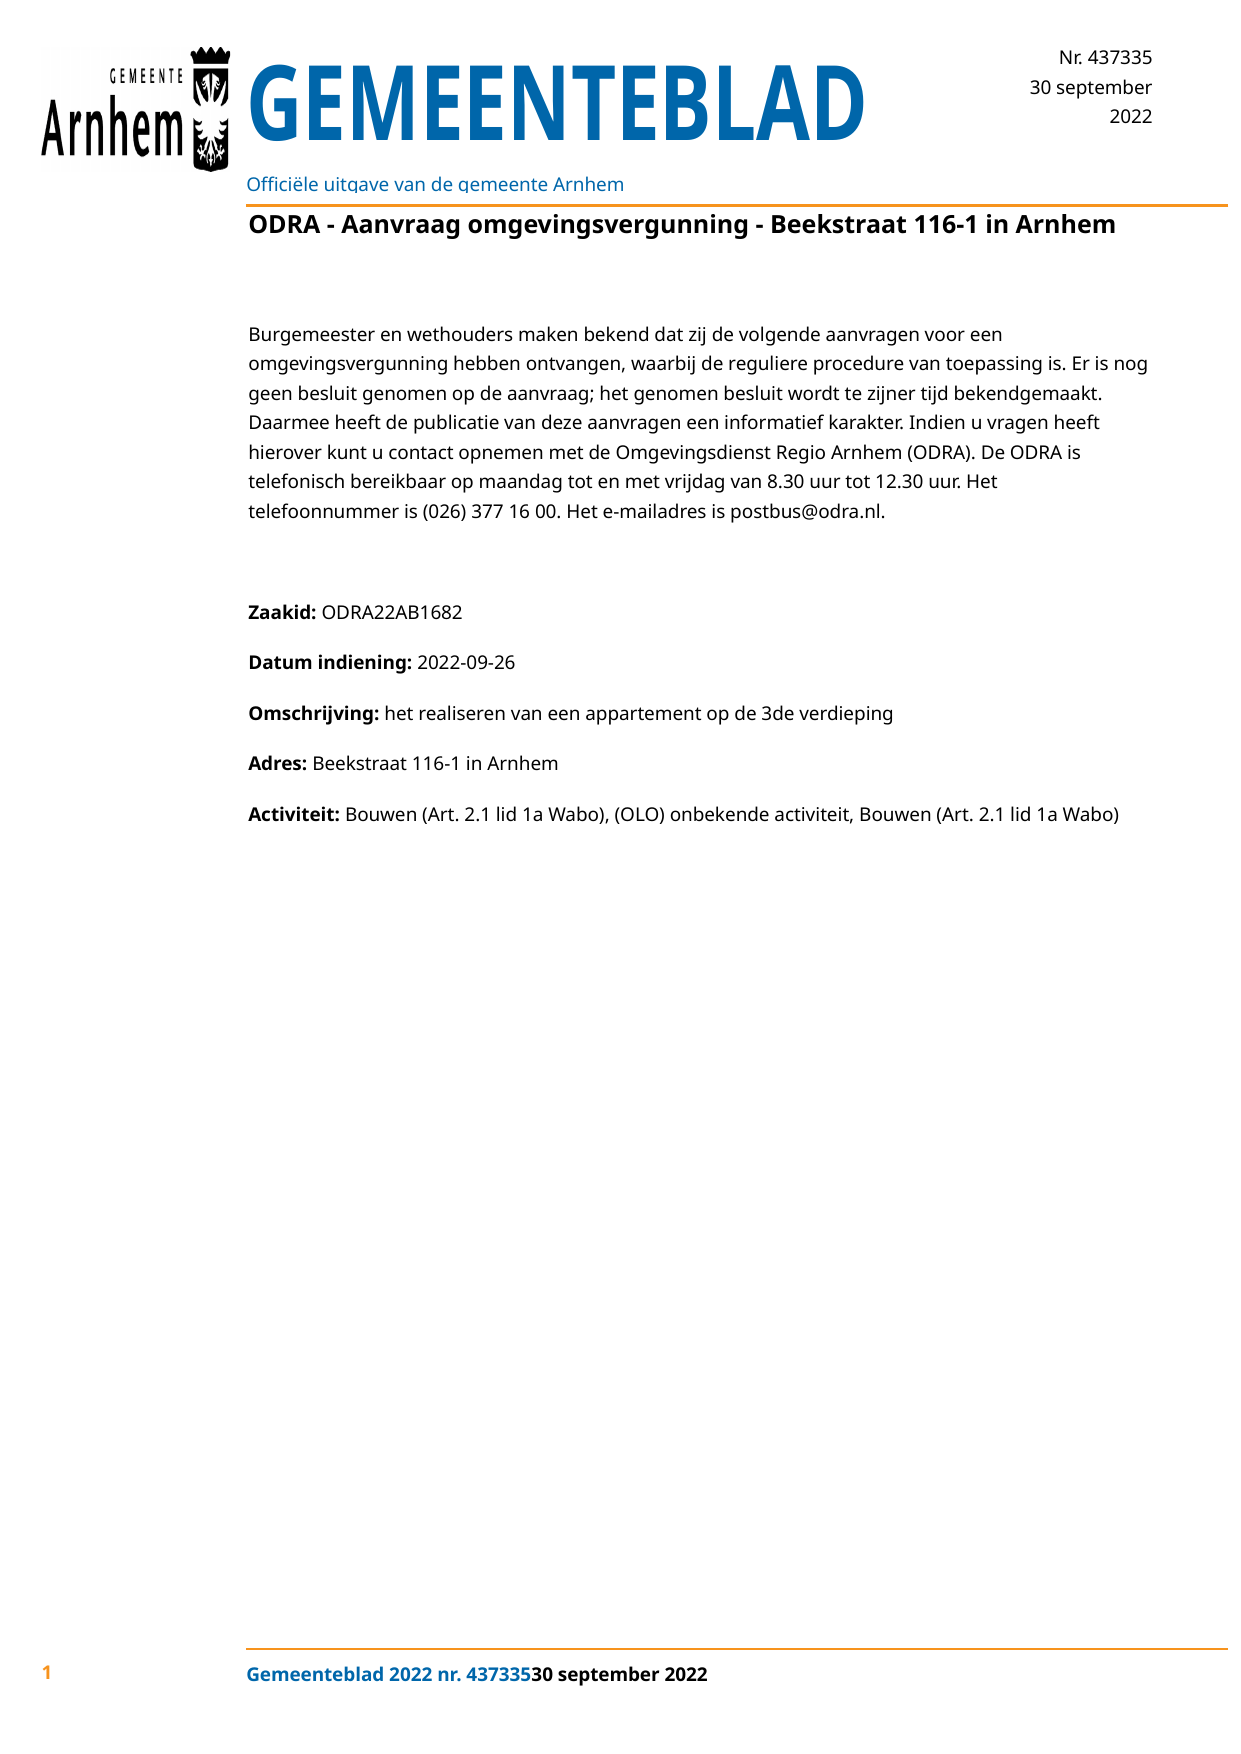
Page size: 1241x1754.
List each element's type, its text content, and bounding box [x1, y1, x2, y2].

text Burgemeester en wethouders maken bekend dat zij de volgende aanvragen voor een omgevingsvergunning hebben ontvangen, waarbij de reguliere procedure van toepassing is. Er is nog geen besluit genomen op de aanvraag; het genomen besluit wordt te zijner tijd bekendgemaakt. Daarmee heeft de publicatie van deze aanvragen een informatief karakter. Indien u vragen heeft hierover kunt u contact opnemen met de Omgevingsdienst Regio Arnhem (ODRA). De ODRA is telefonisch bereikbaar op maandag tot en met vrijdag van 8.30 uur tot 12.30 uur. Het telefoonnummer is (026) 377 16 00. Het e-mailadres is postbus@odra.nl. [248, 321, 1152, 524]
text Adres: Beekstraat 116-1 in Arnhem [248, 750, 1152, 776]
text Omschrijving: het realiseren van een appartement op de 3de verdieping [248, 700, 1152, 726]
text ODRA - Aanvraag omgevingsvergunning - Beekstraat 116-1 in Arnhem [248, 207, 1152, 241]
text Activiteit: Bouwen (Art. 2.1 lid 1a Wabo), (OLO) onbekende activiteit, Bouwen (Art. 2.1 lid 1a Wabo) [248, 801, 1152, 826]
picture [41, 47, 231, 172]
text Zaakid: ODRA22AB1682 [248, 599, 1152, 625]
text Datum indiening: 2022-09-26 [248, 649, 1152, 675]
